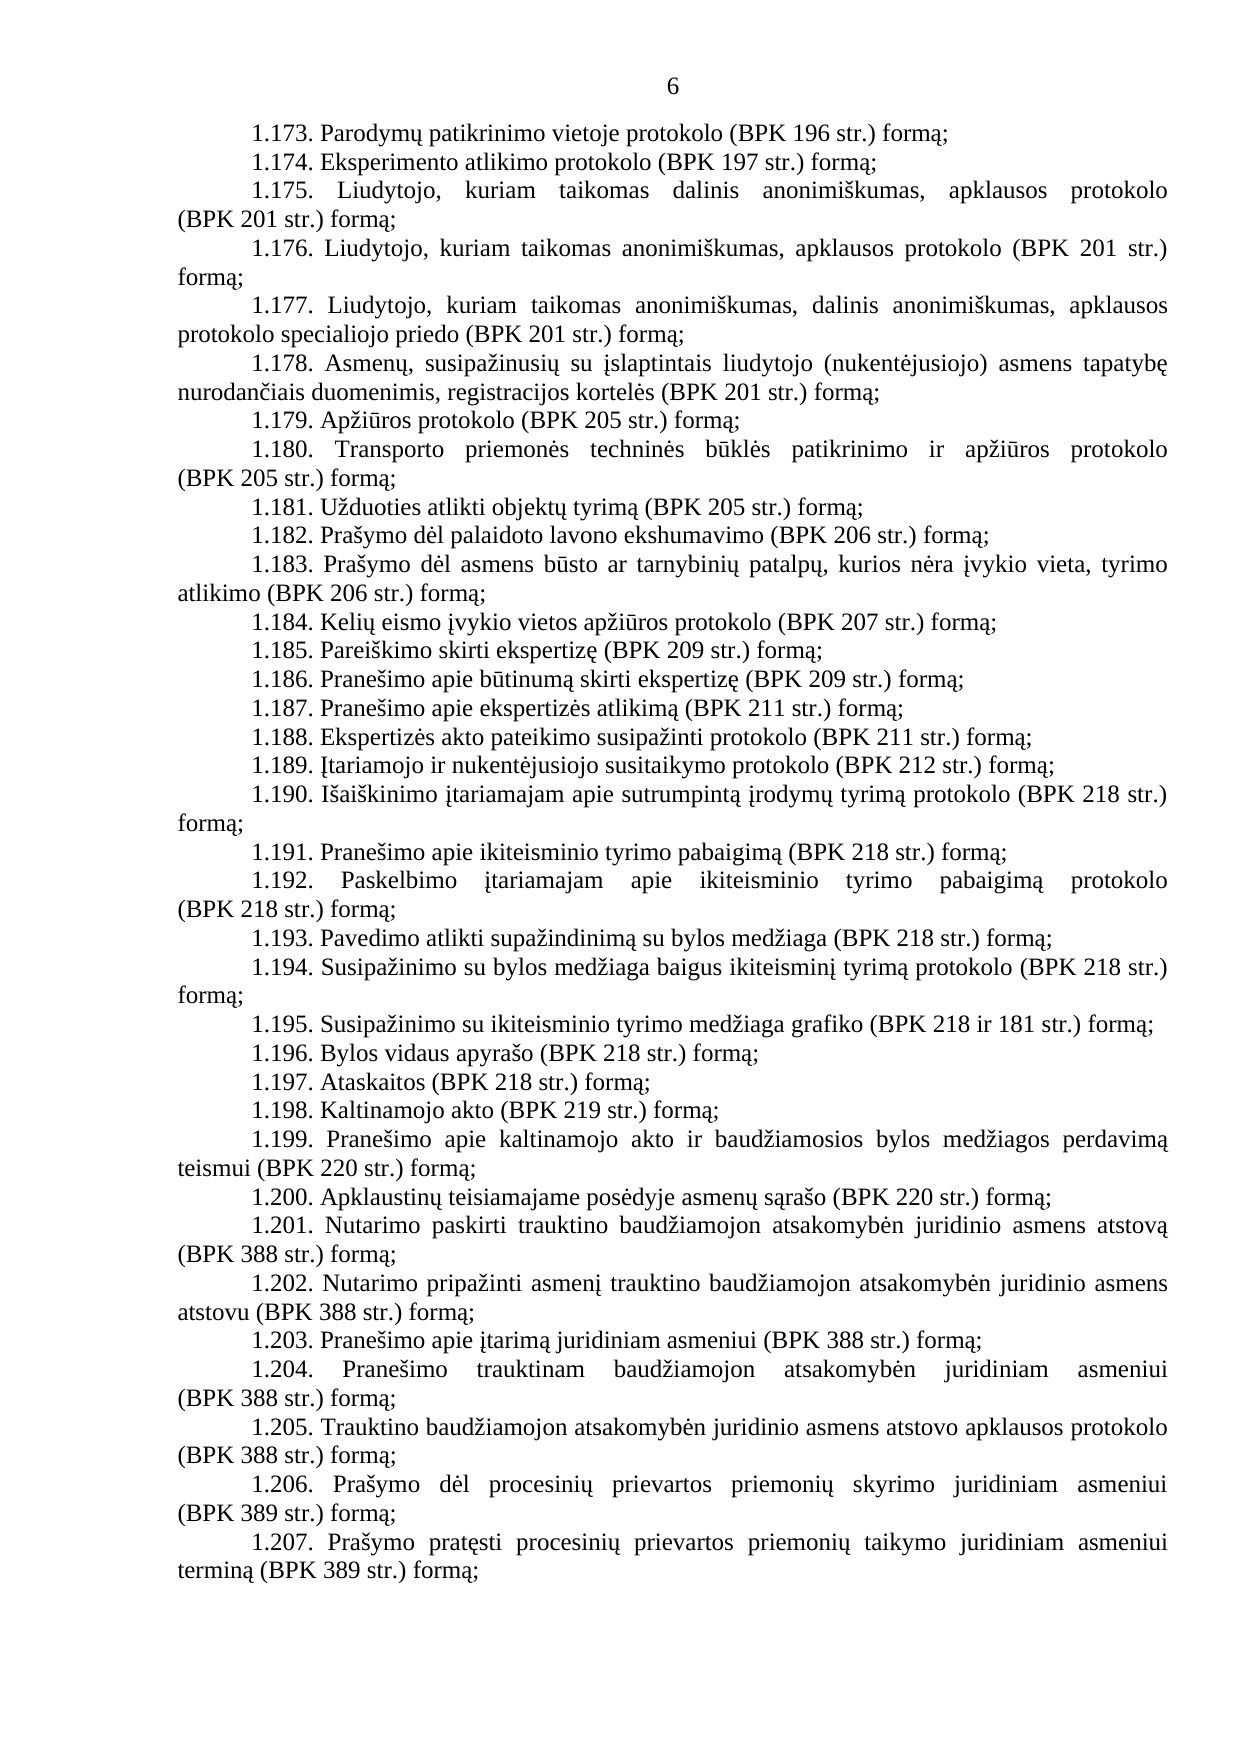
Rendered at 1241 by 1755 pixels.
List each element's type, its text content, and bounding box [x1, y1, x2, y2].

text 1.191. Pranešimo apie ikiteisminio tyrimo pabaigimą (BPK 218 str.) formą; [177, 837, 1169, 866]
text 1.199. Pranešimo apie kaltinamojo akto ir baudžiamosios bylos medžiagos perdavimą teismui (BPK 220 str.) formą; [177, 1124, 1169, 1182]
text 1.198. Kaltinamojo akto (BPK 219 str.) formą; [177, 1096, 1169, 1124]
text 1.183. Prašymo dėl asmens būsto ar tarnybinių patalpų, kurios nėra įvykio vieta, tyrimo atlikimo (BPK 206 str.) formą; [177, 549, 1169, 607]
text 1.190. Išaiškinimo įtariamajam apie sutrumpintą įrodymų tyrimą protokolo (BPK 218 str.) formą; [177, 779, 1169, 837]
text 1.186. Pranešimo apie būtinumą skirti ekspertizę (BPK 209 str.) formą; [177, 664, 1169, 693]
text 1.206. Prašymo dėl procesinių prievartos priemonių skyrimo juridiniam asmeniui (BPK 389 str.) formą; [177, 1469, 1169, 1527]
text 1.175. Liudytojo, kuriam taikomas dalinis anonimiškumas, apklausos protokolo (BPK 201 str.) formą; [177, 176, 1169, 233]
text 1.182. Prašymo dėl palaidoto lavono ekshumavimo (BPK 206 str.) formą; [177, 521, 1169, 549]
text 1.189. Įtariamojo ir nukentėjusiojo susitaikymo protokolo (BPK 212 str.) formą; [177, 751, 1169, 779]
text 1.174. Eksperimento atlikimo protokolo (BPK 197 str.) formą; [177, 147, 1169, 176]
text 1.193. Pavedimo atlikti supažindinimą su bylos medžiaga (BPK 218 str.) formą; [177, 923, 1169, 952]
text 1.202. Nutarimo pripažinti asmenį trauktino baudžiamojon atsakomybėn juridinio asmens atstovu (BPK 388 str.) formą; [177, 1268, 1169, 1326]
text 1.205. Trauktino baudžiamojon atsakomybėn juridinio asmens atstovo apklausos protokolo (BPK 388 str.) formą; [177, 1412, 1169, 1469]
text 1.197. Ataskaitos (BPK 218 str.) formą; [177, 1067, 1169, 1096]
text 1.204. Pranešimo trauktinam baudžiamojon atsakomybėn juridiniam asmeniui (BPK 388 str.) formą; [177, 1354, 1169, 1412]
text 1.180. Transporto priemonės techninės būklės patikrinimo ir apžiūros protokolo (BPK 205 str.) formą; [177, 434, 1169, 492]
text 1.194. Susipažinimo su bylos medžiaga baigus ikiteisminį tyrimą protokolo (BPK 218 str.) formą; [177, 952, 1169, 1009]
text 1.195. Susipažinimo su ikiteisminio tyrimo medžiaga grafiko (BPK 218 ir 181 str.) formą; [177, 1009, 1169, 1038]
text 1.181. Užduoties atlikti objektų tyrimą (BPK 205 str.) formą; [177, 492, 1169, 521]
text 1.188. Ekspertizės akto pateikimo susipažinti protokolo (BPK 211 str.) formą; [177, 722, 1169, 751]
text 1.200. Apklaustinų teisiamajame posėdyje asmenų sąrašo (BPK 220 str.) formą; [177, 1182, 1169, 1211]
text 1.203. Pranešimo apie įtarimą juridiniam asmeniui (BPK 388 str.) formą; [177, 1326, 1169, 1354]
text 1.179. Apžiūros protokolo (BPK 205 str.) formą; [177, 406, 1169, 434]
text 1.184. Kelių eismo įvykio vietos apžiūros protokolo (BPK 207 str.) formą; [177, 607, 1169, 636]
text 1.192. Paskelbimo įtariamajam apie ikiteisminio tyrimo pabaigimą protokolo (BPK 218 str.) formą; [177, 866, 1169, 923]
text 1.178. Asmenų, susipažinusių su įslaptintais liudytojo (nukentėjusiojo) asmens tapatybę nurodančiais duomenimis, registracijos kortelės (BPK 201 str.) formą; [177, 348, 1169, 406]
text 1.177. Liudytojo, kuriam taikomas anonimiškumas, dalinis anonimiškumas, apklausos protokolo specialiojo priedo (BPK 201 str.) formą; [177, 291, 1169, 348]
text 1.201. Nutarimo paskirti trauktino baudžiamojon atsakomybėn juridinio asmens atstovą (BPK 388 str.) formą; [177, 1211, 1169, 1268]
text 1.196. Bylos vidaus apyrašo (BPK 218 str.) formą; [177, 1038, 1169, 1067]
text 1.185. Pareiškimo skirti ekspertizę (BPK 209 str.) formą; [177, 636, 1169, 664]
text 1.173. Parodymų patikrinimo vietoje protokolo (BPK 196 str.) formą; [177, 118, 1169, 147]
text 1.187. Pranešimo apie ekspertizės atlikimą (BPK 211 str.) formą; [177, 693, 1169, 722]
text 1.176. Liudytojo, kuriam taikomas anonimiškumas, apklausos protokolo (BPK 201 str.) formą; [177, 233, 1169, 291]
text 1.207. Prašymo pratęsti procesinių prievartos priemonių taikymo juridiniam asmeniui terminą (BPK 389 str.) formą; [177, 1527, 1169, 1584]
